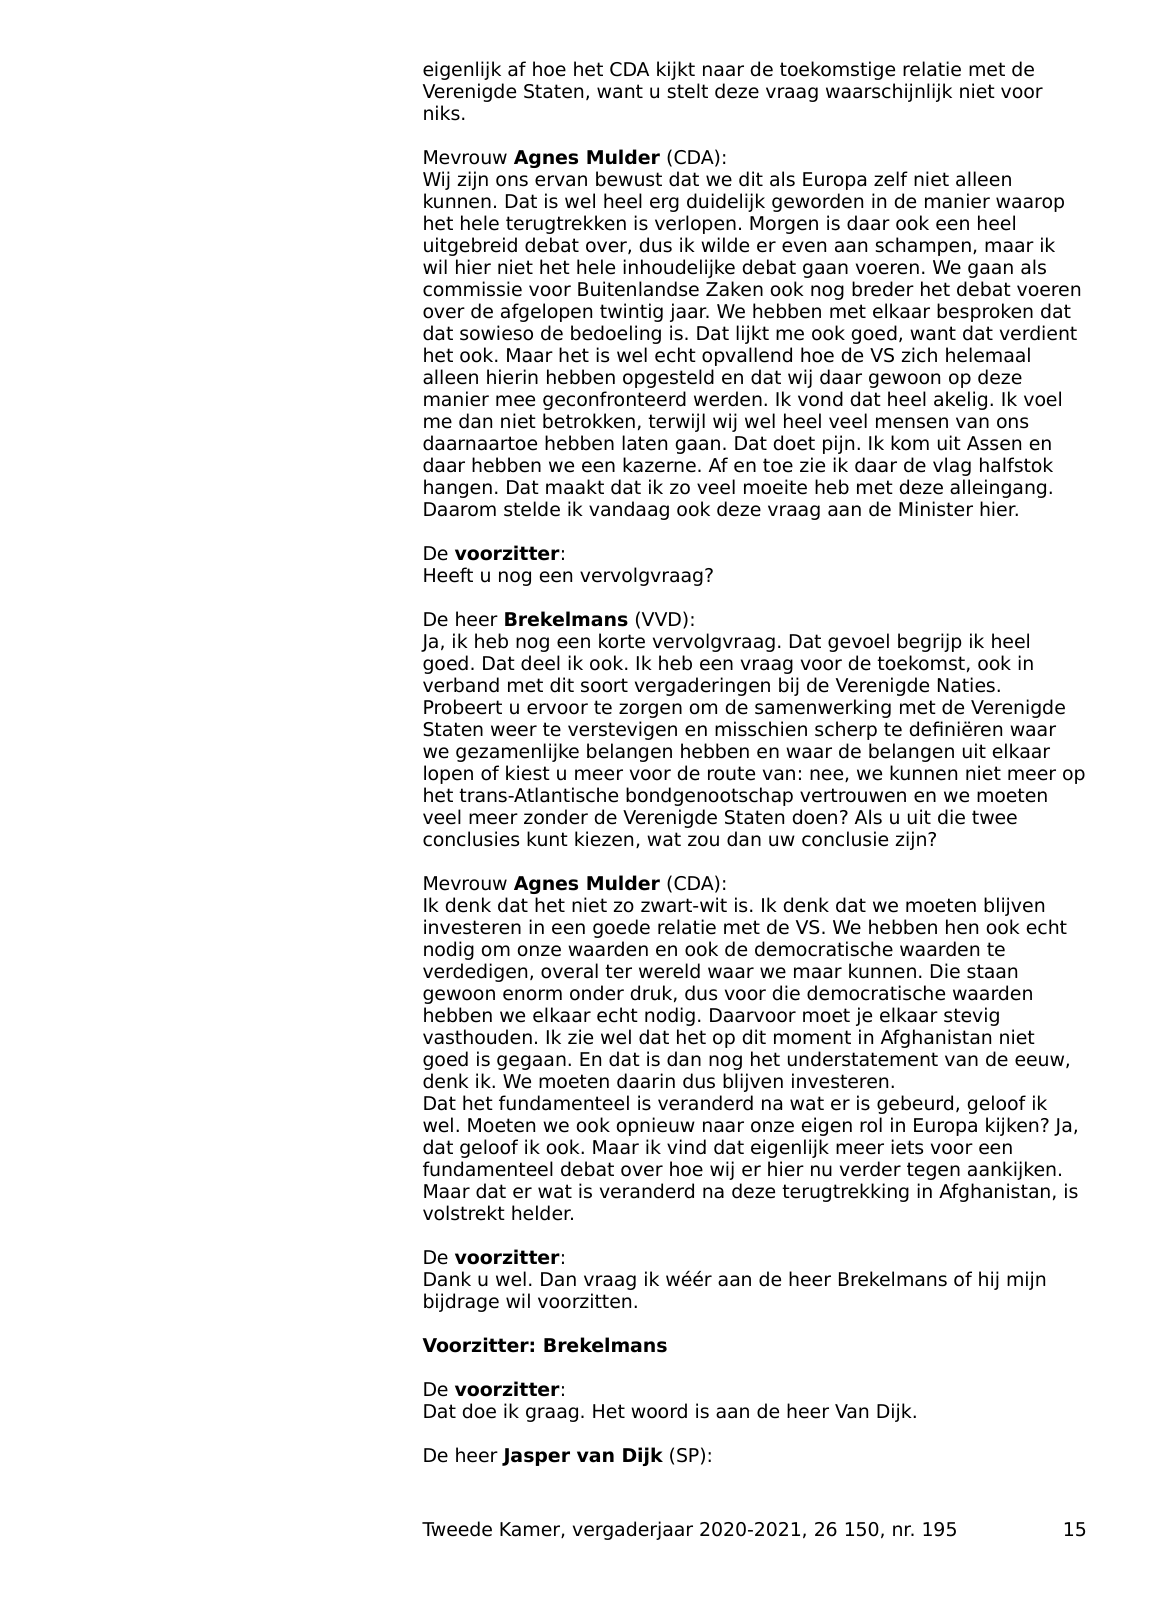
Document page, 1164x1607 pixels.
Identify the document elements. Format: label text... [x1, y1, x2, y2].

text Heeft u nog een vervolgvraag? [422, 565, 1087, 587]
text Dat doe ik graag. Het woord is aan de heer Van Dijk. [422, 1401, 1087, 1423]
text Ik denk dat het niet zo zwart-wit is. Ik denk dat we moeten blijven investeren in een goede relatie met de VS. We hebben hen ook echt nodig om onze waarden en ook de democratische waarden te verdedigen, overal ter wereld waar we maar kunnen. Die staan gewoon enorm onder druk, dus voor die democratische waarden hebben we elkaar echt nodig. Daarvoor moet je elkaar stevig vasthouden. Ik zie wel dat het op dit moment in Afghanistan niet goed is gegaan. En dat is dan nog het understatement van de eeuw, denk ik. We moeten daarin dus blijven investeren. [422, 895, 1087, 1093]
text De voorzitter: [422, 543, 1087, 565]
text De heer Jasper van Dijk (SP): [422, 1445, 1087, 1467]
text Ja, ik heb nog een korte vervolgvraag. Dat gevoel begrijp ik heel goed. Dat deel ik ook. Ik heb een vraag voor de toekomst, ook in verband met dit soort vergaderingen bij de Verenigde Naties. Probeert u ervoor te zorgen om de samenwerking met de Verenigde Staten weer te verstevigen en misschien scherp te definiëren waar we gezamenlijke belangen hebben en waar de belangen uit elkaar lopen of kiest u meer voor de route van: nee, we kunnen niet meer op het trans-Atlantische bondgenootschap vertrouwen en we moeten veel meer zonder de Verenigde Staten doen? Als u uit die twee conclusies kunt kiezen, wat zou dan uw conclusie zijn? [422, 631, 1087, 851]
text eigenlijk af hoe het CDA kijkt naar de toekomstige relatie met de Verenigde Staten, want u stelt deze vraag waarschijnlijk niet voor niks. [422, 59, 1087, 125]
text Mevrouw Agnes Mulder (CDA): [422, 873, 1087, 895]
text De voorzitter: [422, 1379, 1087, 1401]
text Wij zijn ons ervan bewust dat we dit als Europa zelf niet alleen kunnen. Dat is wel heel erg duidelijk geworden in de manier waarop het hele terugtrekken is verlopen. Morgen is daar ook een heel uitgebreid debat over, dus ik wilde er even aan schampen, maar ik wil hier niet het hele inhoudelijke debat gaan voeren. We gaan als commissie voor Buitenlandse Zaken ook nog breder het debat voeren over de afgelopen twintig jaar. We hebben met elkaar besproken dat dat sowieso de bedoeling is. Dat lijkt me ook goed, want dat verdient het ook. Maar het is wel echt opvallend hoe de VS zich helemaal alleen hierin hebben opgesteld en dat wij daar gewoon op deze manier mee geconfronteerd werden. Ik vond dat heel akelig. Ik voel me dan niet betrokken, terwijl wij wel heel veel mensen van ons daarnaartoe hebben laten gaan. Dat doet pijn. Ik kom uit Assen en daar hebben we een kazerne. Af en toe zie ik daar de vlag halfstok hangen. Dat maakt dat ik zo veel moeite heb met deze alleingang. Daarom stelde ik vandaag ook deze vraag aan de Minister hier. [422, 169, 1087, 521]
text De voorzitter: [422, 1247, 1087, 1269]
text Mevrouw Agnes Mulder (CDA): [422, 147, 1087, 169]
text De heer Brekelmans (VVD): [422, 609, 1087, 631]
subtitle Voorzitter: Brekelmans [422, 1335, 1087, 1357]
text Dank u wel. Dan vraag ik wéér aan de heer Brekelmans of hij mijn bijdrage wil voorzitten. [422, 1269, 1087, 1313]
text Dat het fundamenteel is veranderd na wat er is gebeurd, geloof ik wel. Moeten we ook opnieuw naar onze eigen rol in Europa kijken? Ja, dat geloof ik ook. Maar ik vind dat eigenlijk meer iets voor een fundamenteel debat over hoe wij er hier nu verder tegen aankijken. Maar dat er wat is veranderd na deze terugtrekking in Afghanistan, is volstrekt helder. [422, 1093, 1087, 1225]
